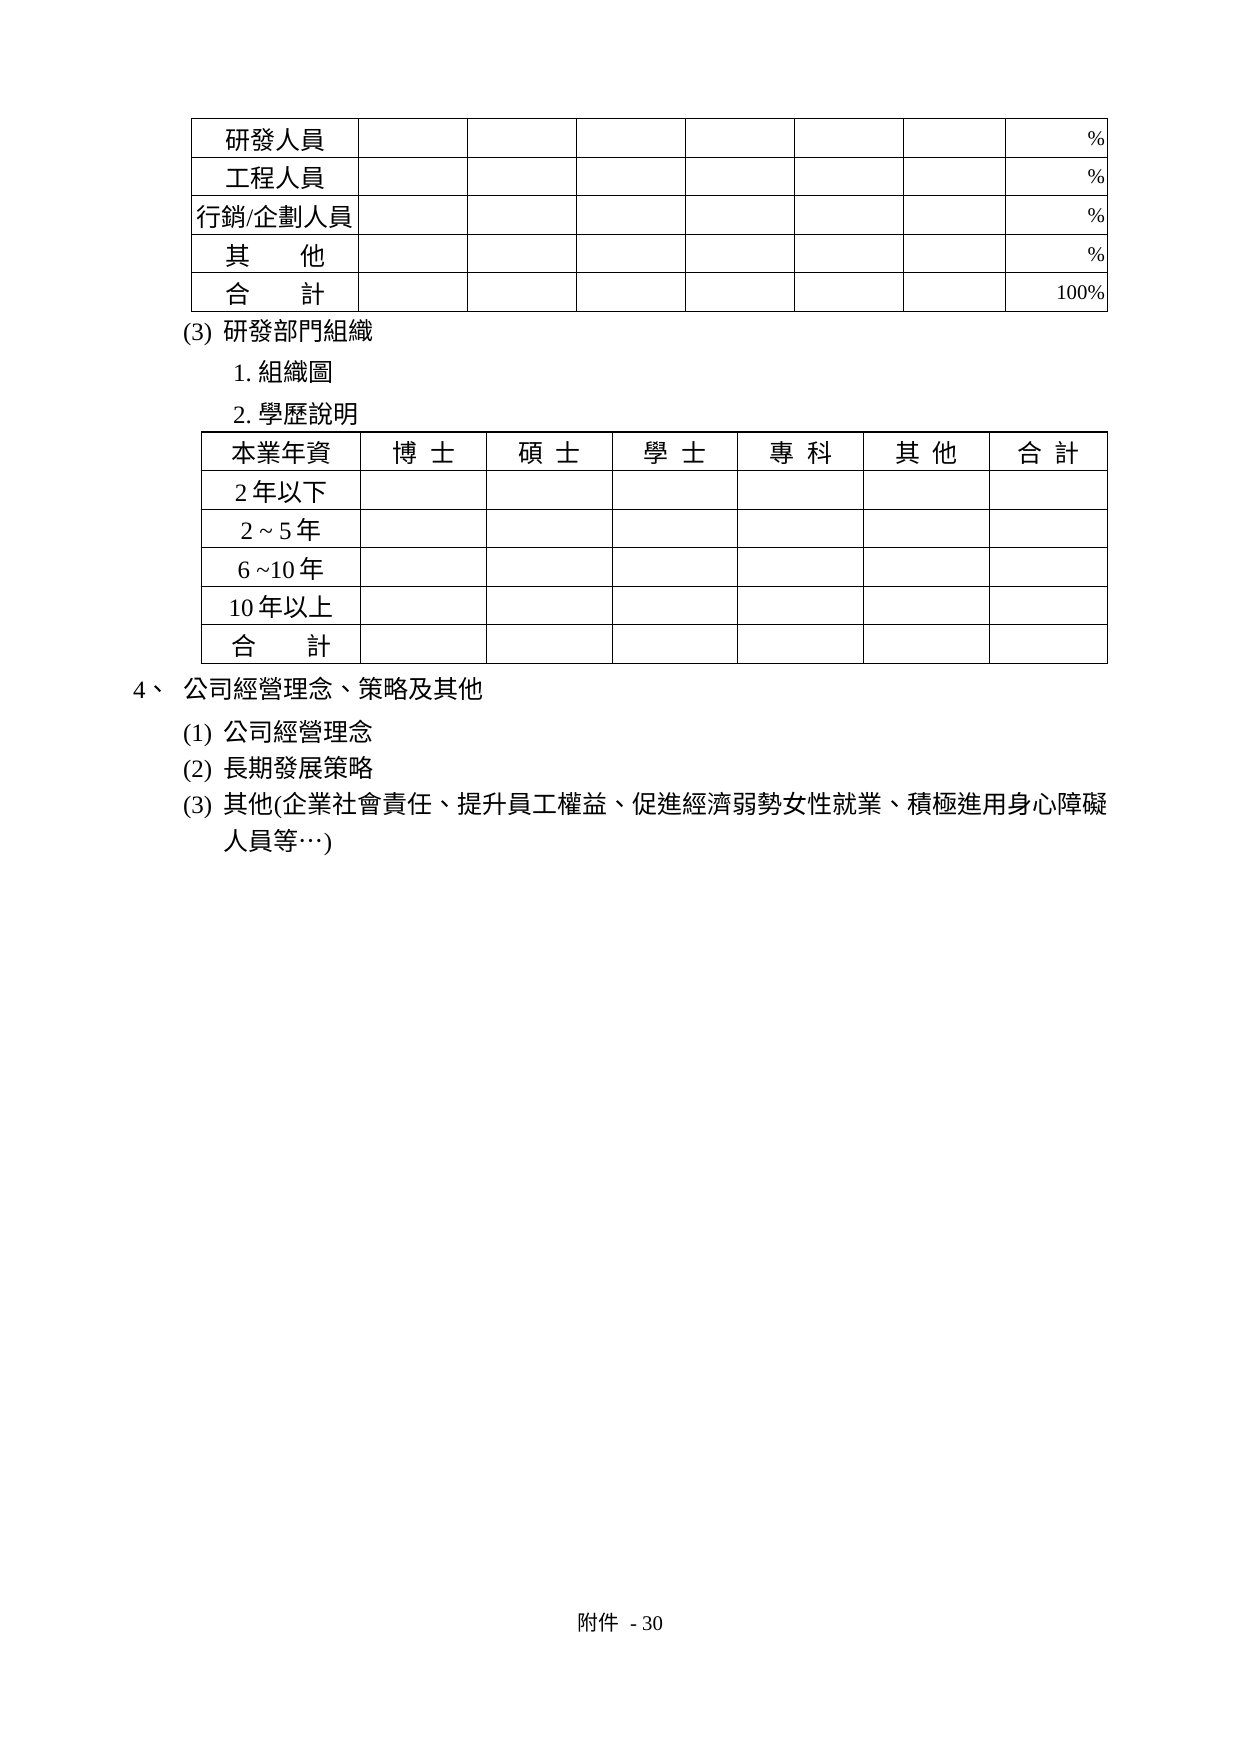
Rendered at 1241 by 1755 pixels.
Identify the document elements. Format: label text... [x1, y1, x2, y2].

table_cell 研發人員 [192, 119, 358, 157]
table_cell % [1006, 196, 1107, 234]
table_cell [577, 273, 685, 311]
table_cell [686, 273, 794, 311]
table_cell [487, 471, 612, 508]
table_cell [613, 625, 737, 663]
table_cell [487, 548, 612, 586]
table_cell [990, 510, 1107, 547]
table_cell % [1006, 158, 1107, 195]
table_cell 100% [1006, 273, 1107, 311]
table_cell [613, 510, 737, 547]
table_header 其 他 [864, 433, 989, 470]
table_cell [795, 119, 903, 157]
list 其他(企業社會責任、提升員工權益、促進經濟弱勢女性就業、積極進用身心障礙人員等…) [183, 785, 1107, 857]
table_cell [361, 510, 486, 547]
table_cell [864, 548, 989, 586]
table_cell [686, 196, 794, 234]
table_cell [359, 196, 467, 234]
table_cell 合 計 [192, 273, 358, 311]
table_header 專 科 [738, 433, 863, 470]
list 研發部門組織 [183, 312, 1107, 348]
table_cell % [1006, 235, 1107, 272]
list 公司經營理念 [183, 712, 1107, 749]
list 公司經營理念、策略及其他 [133, 670, 1107, 706]
table_cell [795, 158, 903, 195]
table_cell [577, 196, 685, 234]
table_cell [795, 196, 903, 234]
table_cell [613, 471, 737, 508]
table_cell [468, 119, 576, 157]
table_cell [468, 158, 576, 195]
table_cell [613, 587, 737, 624]
table_cell [487, 625, 612, 663]
table_cell [904, 273, 1005, 311]
table_header 合 計 [990, 433, 1107, 470]
table_cell [487, 587, 612, 624]
table_header 碩 士 [487, 433, 612, 470]
table_cell [990, 625, 1107, 663]
table_cell 工程人員 [192, 158, 358, 195]
table_cell [990, 471, 1107, 508]
table_header 學 士 [613, 433, 737, 470]
table_cell [359, 158, 467, 195]
table_cell [795, 235, 903, 272]
table_cell [577, 235, 685, 272]
table_cell 其 他 [192, 235, 358, 272]
table_cell [468, 273, 576, 311]
table_cell 合 計 [202, 625, 360, 663]
table_cell % [1006, 119, 1107, 157]
table_cell [487, 510, 612, 547]
table_cell [359, 273, 467, 311]
table_cell [361, 471, 486, 508]
table_cell [738, 548, 863, 586]
table_cell [864, 510, 989, 547]
table_cell [864, 471, 989, 508]
table_cell 2年以下 [202, 471, 360, 508]
table_cell [904, 235, 1005, 272]
table_cell [904, 196, 1005, 234]
table_cell [686, 235, 794, 272]
list 長期發展策略 [183, 749, 1107, 785]
table_cell [904, 119, 1005, 157]
table_cell [738, 587, 863, 624]
table_cell 2 ~ 5年 [202, 510, 360, 547]
table_cell [990, 548, 1107, 586]
table_cell [577, 119, 685, 157]
table_cell [738, 625, 863, 663]
table_cell [864, 625, 989, 663]
table_cell 行銷/企劃人員 [192, 196, 358, 234]
table_cell [990, 587, 1107, 624]
table_header 本業年資 [202, 433, 360, 470]
table_cell [904, 158, 1005, 195]
table_cell [359, 235, 467, 272]
table_cell [738, 510, 863, 547]
table_cell [686, 158, 794, 195]
list 組織圖 [233, 348, 1107, 390]
list 學歷說明 [233, 390, 1107, 431]
table_cell [686, 119, 794, 157]
table_cell [361, 587, 486, 624]
table_cell 10年以上 [202, 587, 360, 624]
table_header 博 士 [361, 433, 486, 470]
table_cell [359, 119, 467, 157]
table_cell [468, 235, 576, 272]
table_cell [361, 548, 486, 586]
table_cell 6 ~10年 [202, 548, 360, 586]
table_cell [361, 625, 486, 663]
table_cell [795, 273, 903, 311]
table_cell [738, 471, 863, 508]
table_cell [577, 158, 685, 195]
table_cell [468, 196, 576, 234]
table_cell [613, 548, 737, 586]
table_cell [864, 587, 989, 624]
